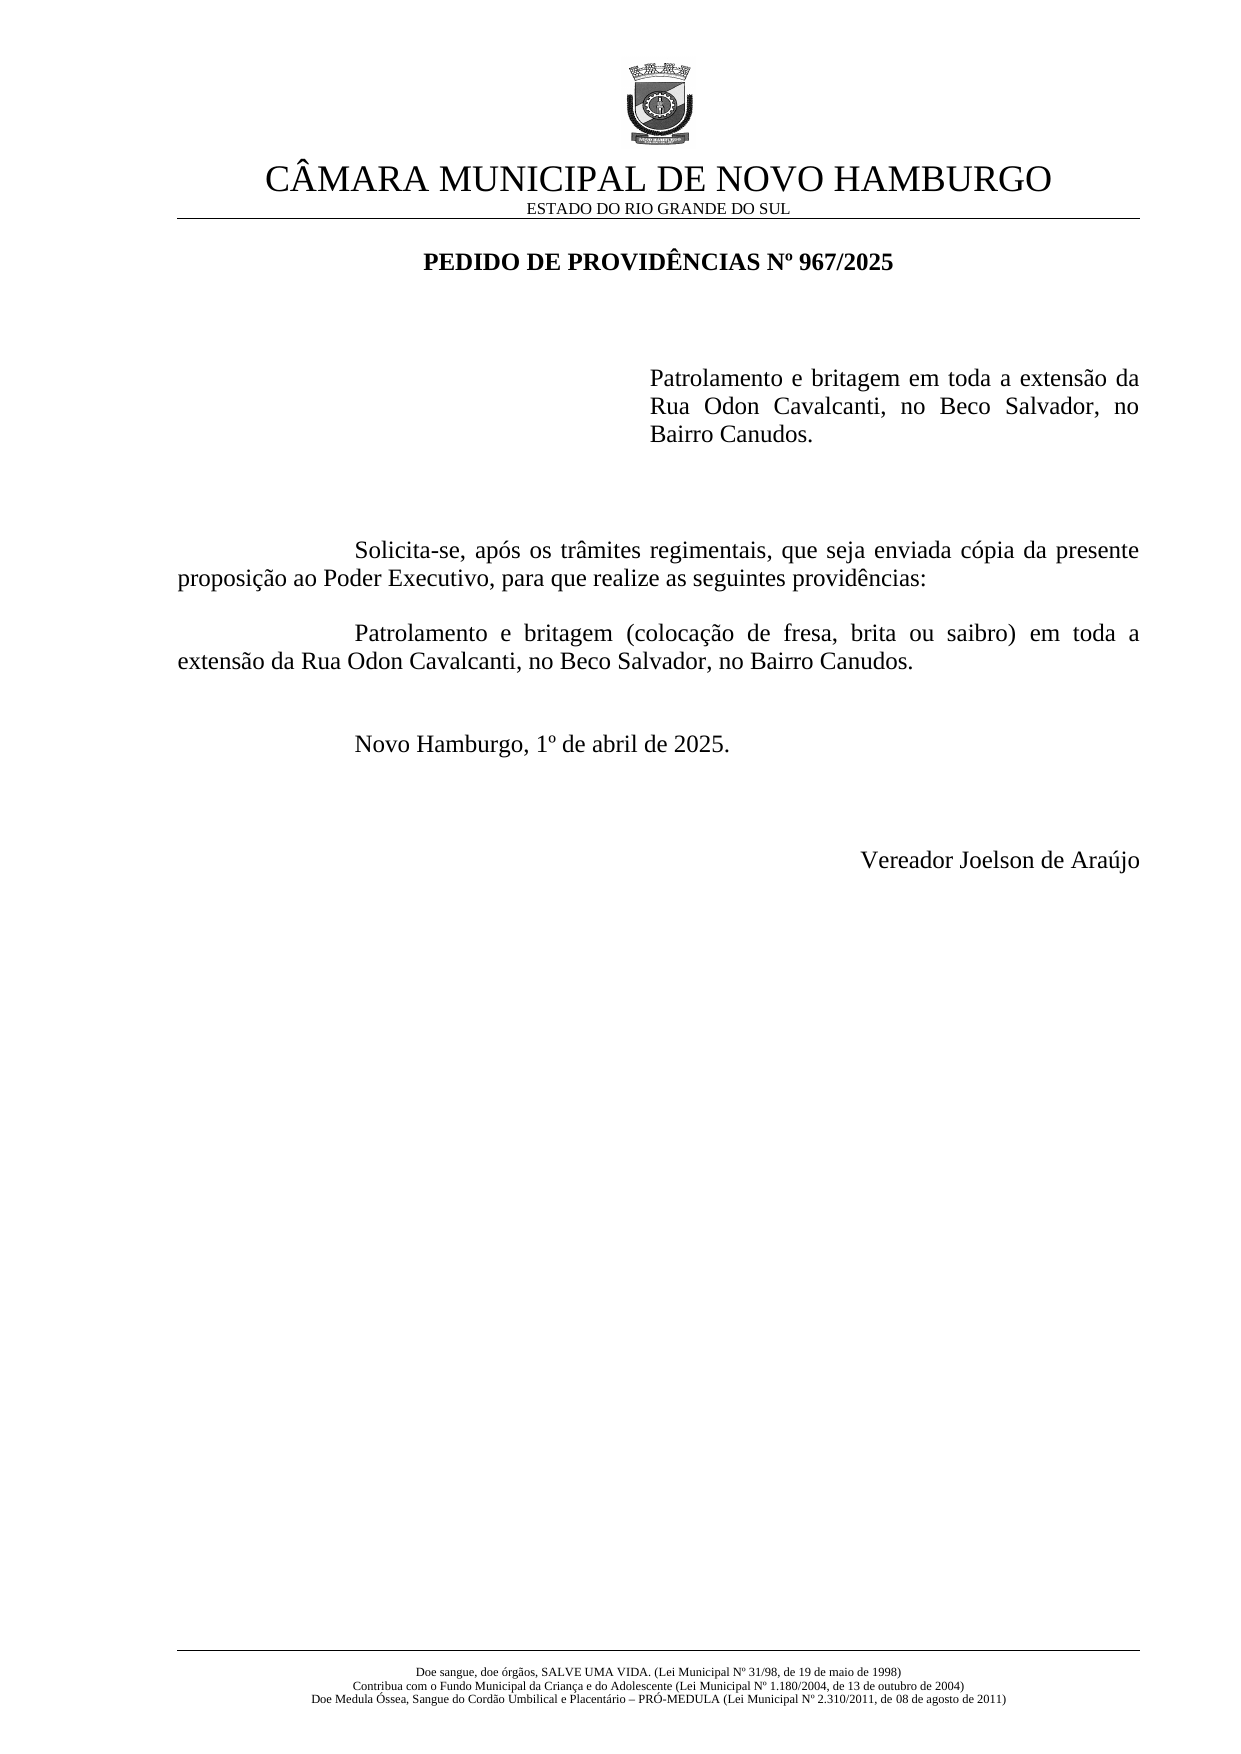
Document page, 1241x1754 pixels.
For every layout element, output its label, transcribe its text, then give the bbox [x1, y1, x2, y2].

text Novo Hamburgo, 1º de abril de 2025. [177, 730, 1140, 758]
text Solicita-se, após os trâmites regimentais, que seja enviada cópia da presente proposição ao Poder Executivo, para que realize as seguintes providências: [177, 536, 1140, 592]
text Patrolamento e britagem em toda a extensão da Rua Odon Cavalcanti, no Beco Salvador, no Bairro Canudos. [649, 364, 1140, 448]
text Patrolamento e britagem (colocação de fresa, brita ou saibro) em toda a extensão da Rua Odon Cavalcanti, no Beco Salvador, no Bairro Canudos. [177, 619, 1140, 675]
text PEDIDO DE PROVIDÊNCIAS Nº 967/2025 [177, 248, 1140, 276]
text Vereador Joelson de Araújo [177, 846, 1140, 874]
